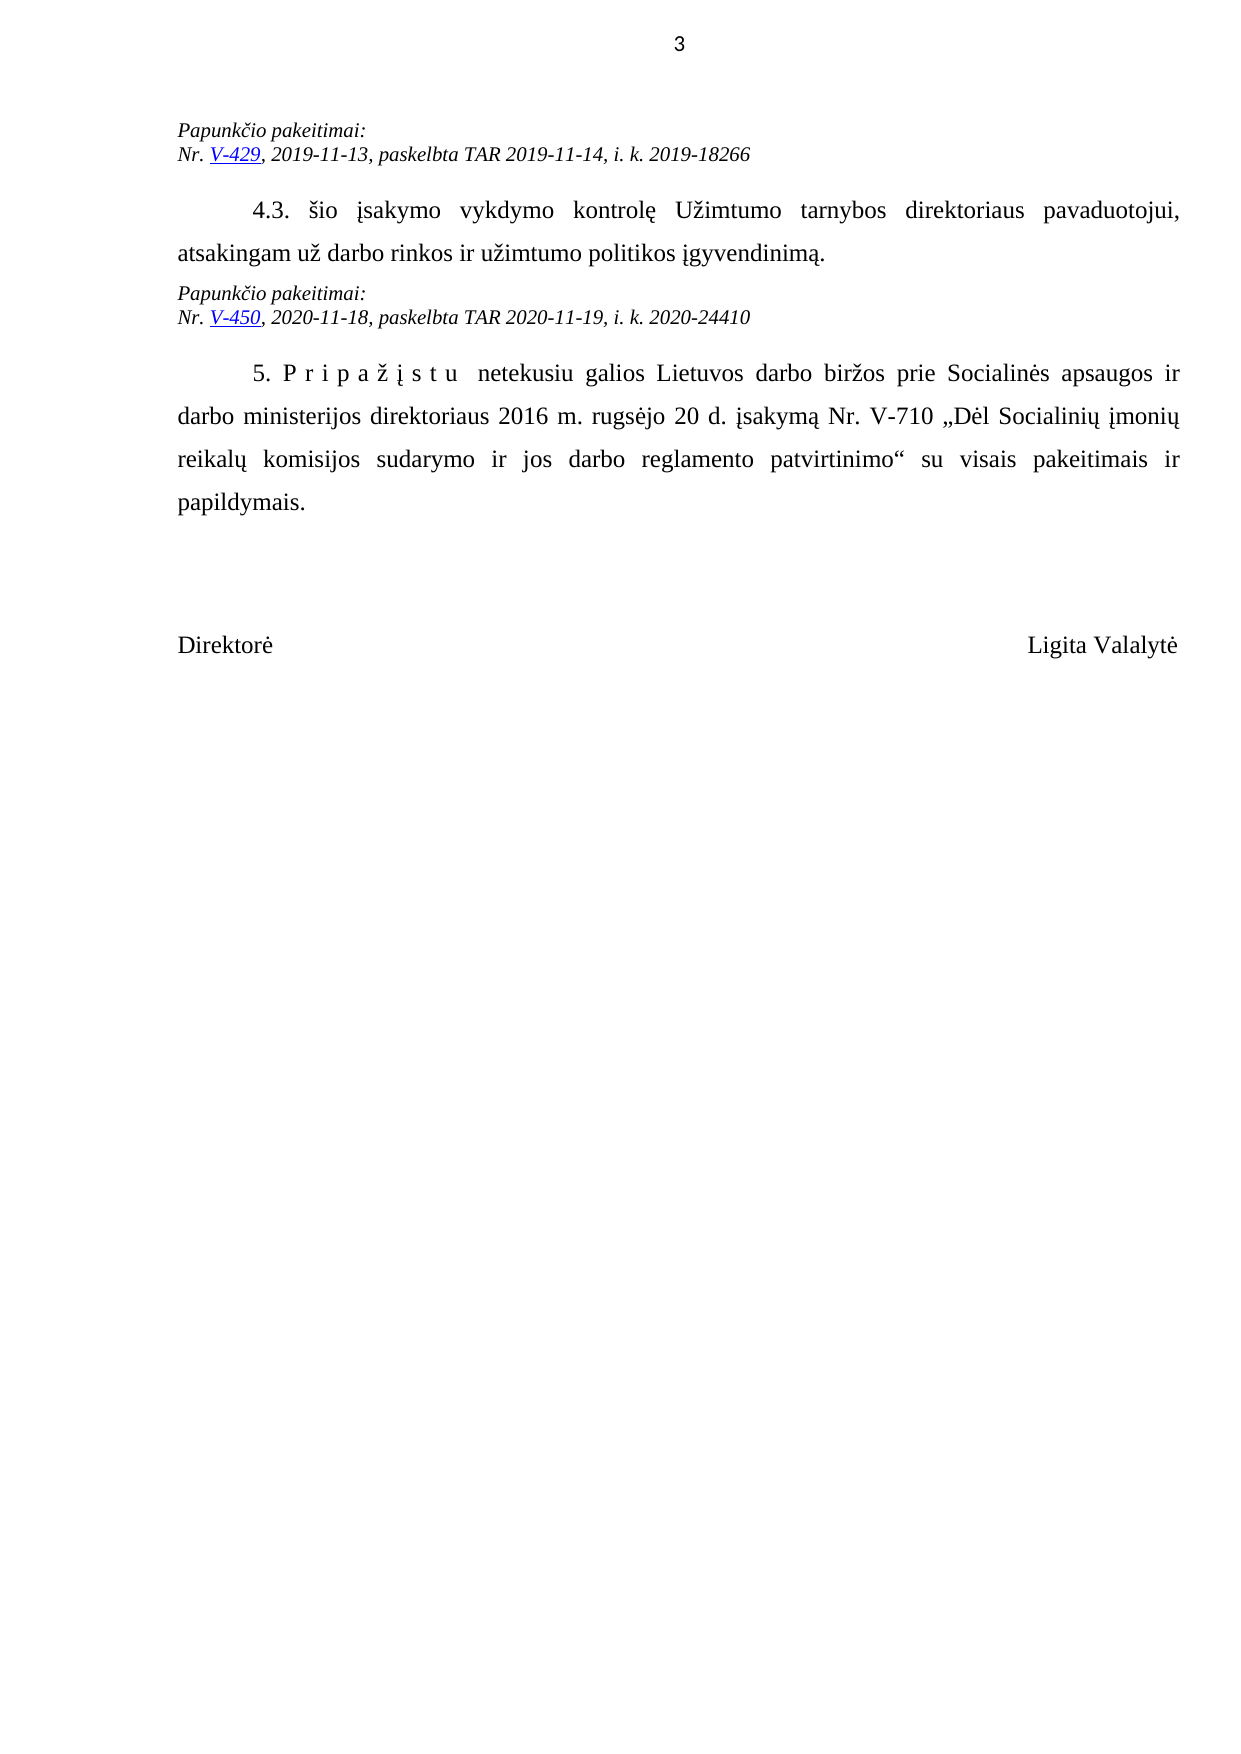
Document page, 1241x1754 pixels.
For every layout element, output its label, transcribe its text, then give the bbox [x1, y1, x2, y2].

text Nr. V-450, 2020-11-18, paskelbta TAR 2020-11-19, i. k. 2020-24410 [177, 305, 1181, 329]
text Nr. V-429, 2019-11-13, paskelbta TAR 2019-11-14, i. k. 2019-18266 [177, 142, 1181, 166]
text 5. Pripažįstu netekusiu galios Lietuvos darbo biržos prie Socialinės apsaugos ir darbo ministerijos direktoriaus 2016 m. rugsėjo 20 d. įsakymą Nr. V-710 „Dėl Socialinių įmonių reikalų komisijos sudarymo ir jos darbo reglamento patvirtinimo“ su visais pakeitimais ir papildymais. [177, 358, 1181, 516]
text 4.3. šio įsakymo vykdymo kontrolę Užimtumo tarnybos direktoriaus pavaduotojui, atsakingam už darbo rinkos ir užimtumo politikos įgyvendinimą. [177, 195, 1181, 267]
text Direktorė Ligita Valalytė [177, 630, 1181, 658]
text Papunkčio pakeitimai: [177, 281, 1181, 305]
text Papunkčio pakeitimai: [177, 118, 1181, 142]
